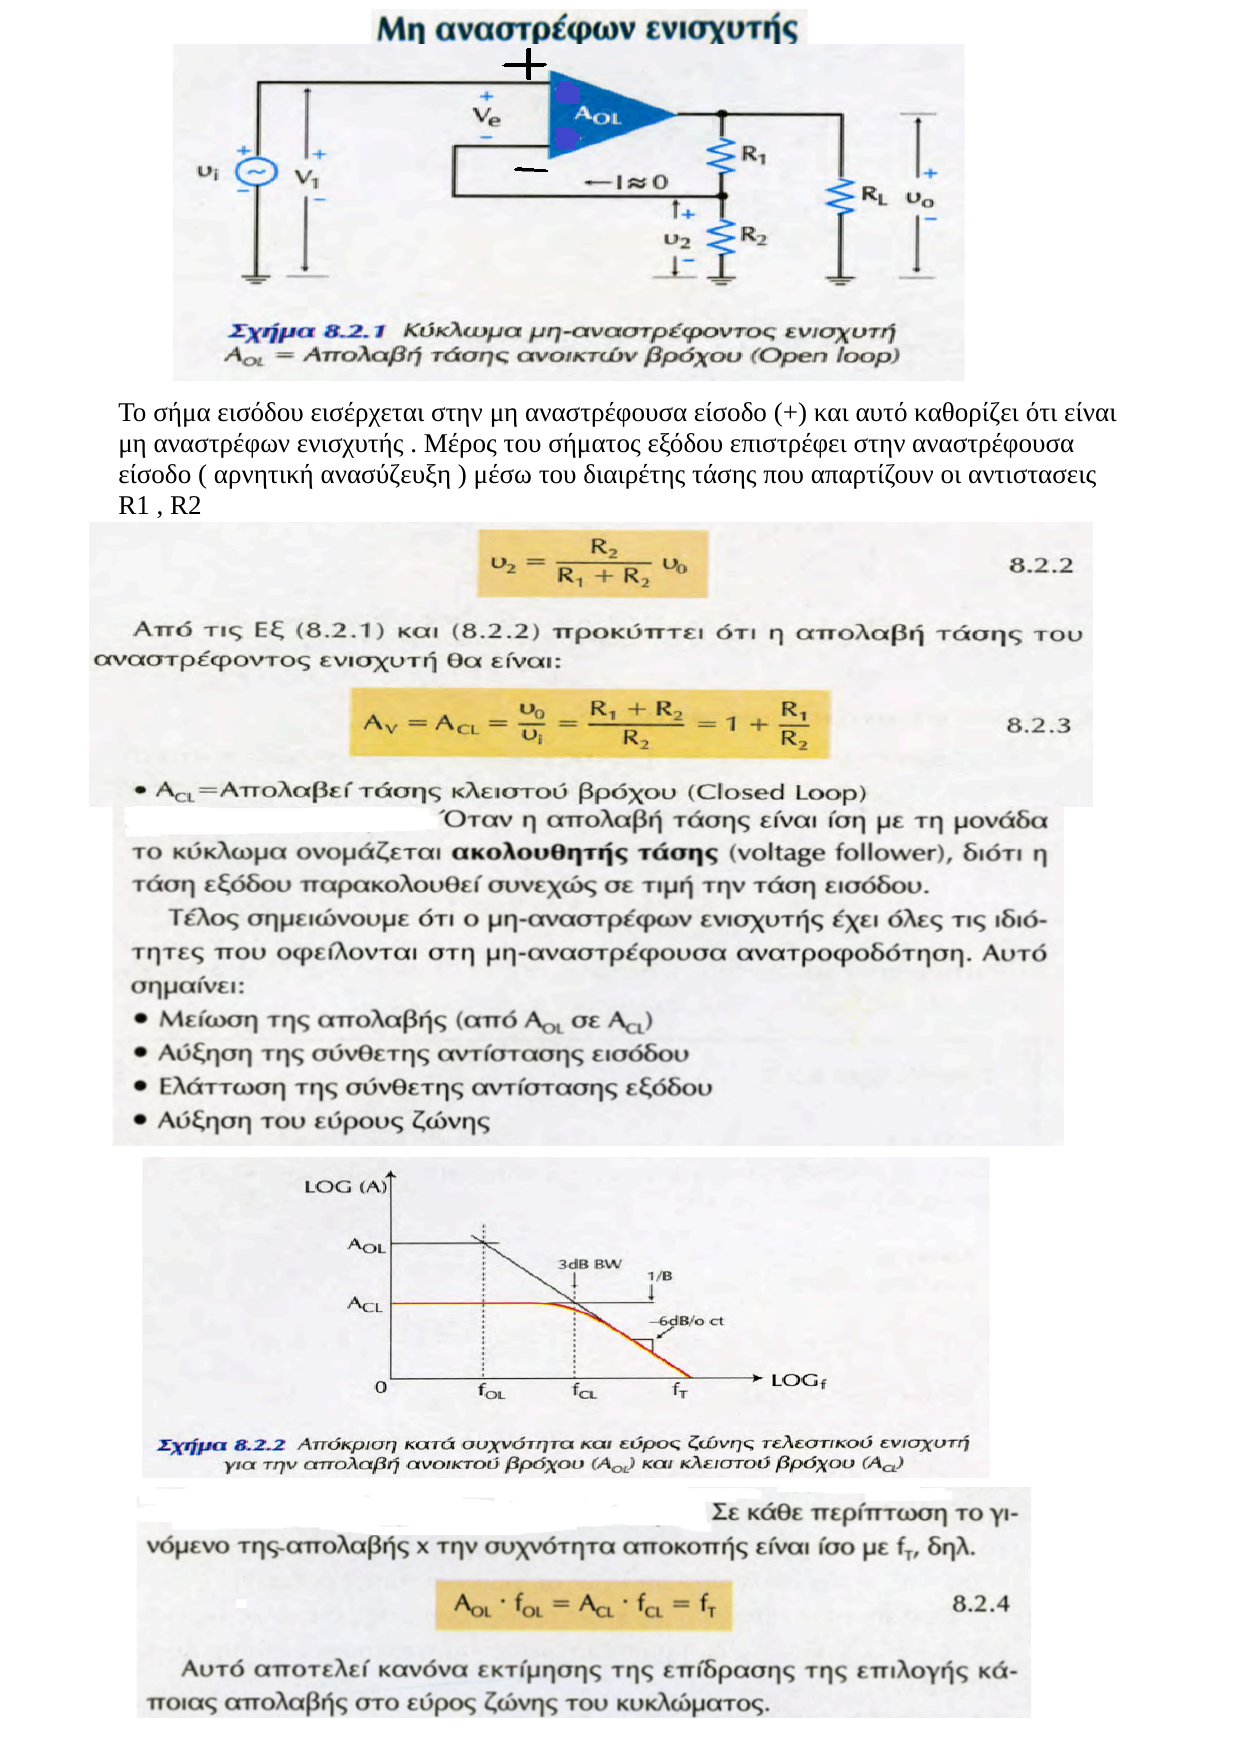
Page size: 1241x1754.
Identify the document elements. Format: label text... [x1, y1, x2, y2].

picture [142, 1157, 990, 1478]
text Το σήμα εισόδου εισέρχεται στην μη αναστρέφουσα είσοδο (+) και αυτό καθορίζει ότι είναι μη αναστρέφων ενισχυτής . Μέρος του σήματος εξόδου επιστρέφει στην αναστρέφουσα είσοδο ( αρνητική ανασύζευξη ) μέσω του διαιρέτης τάσης που απαρτίζουν οι αντιστασεις R1 , R2 [118, 396, 1122, 521]
picture [89, 522, 1093, 1146]
picture [136, 1487, 1032, 1718]
picture [172, 9, 965, 381]
